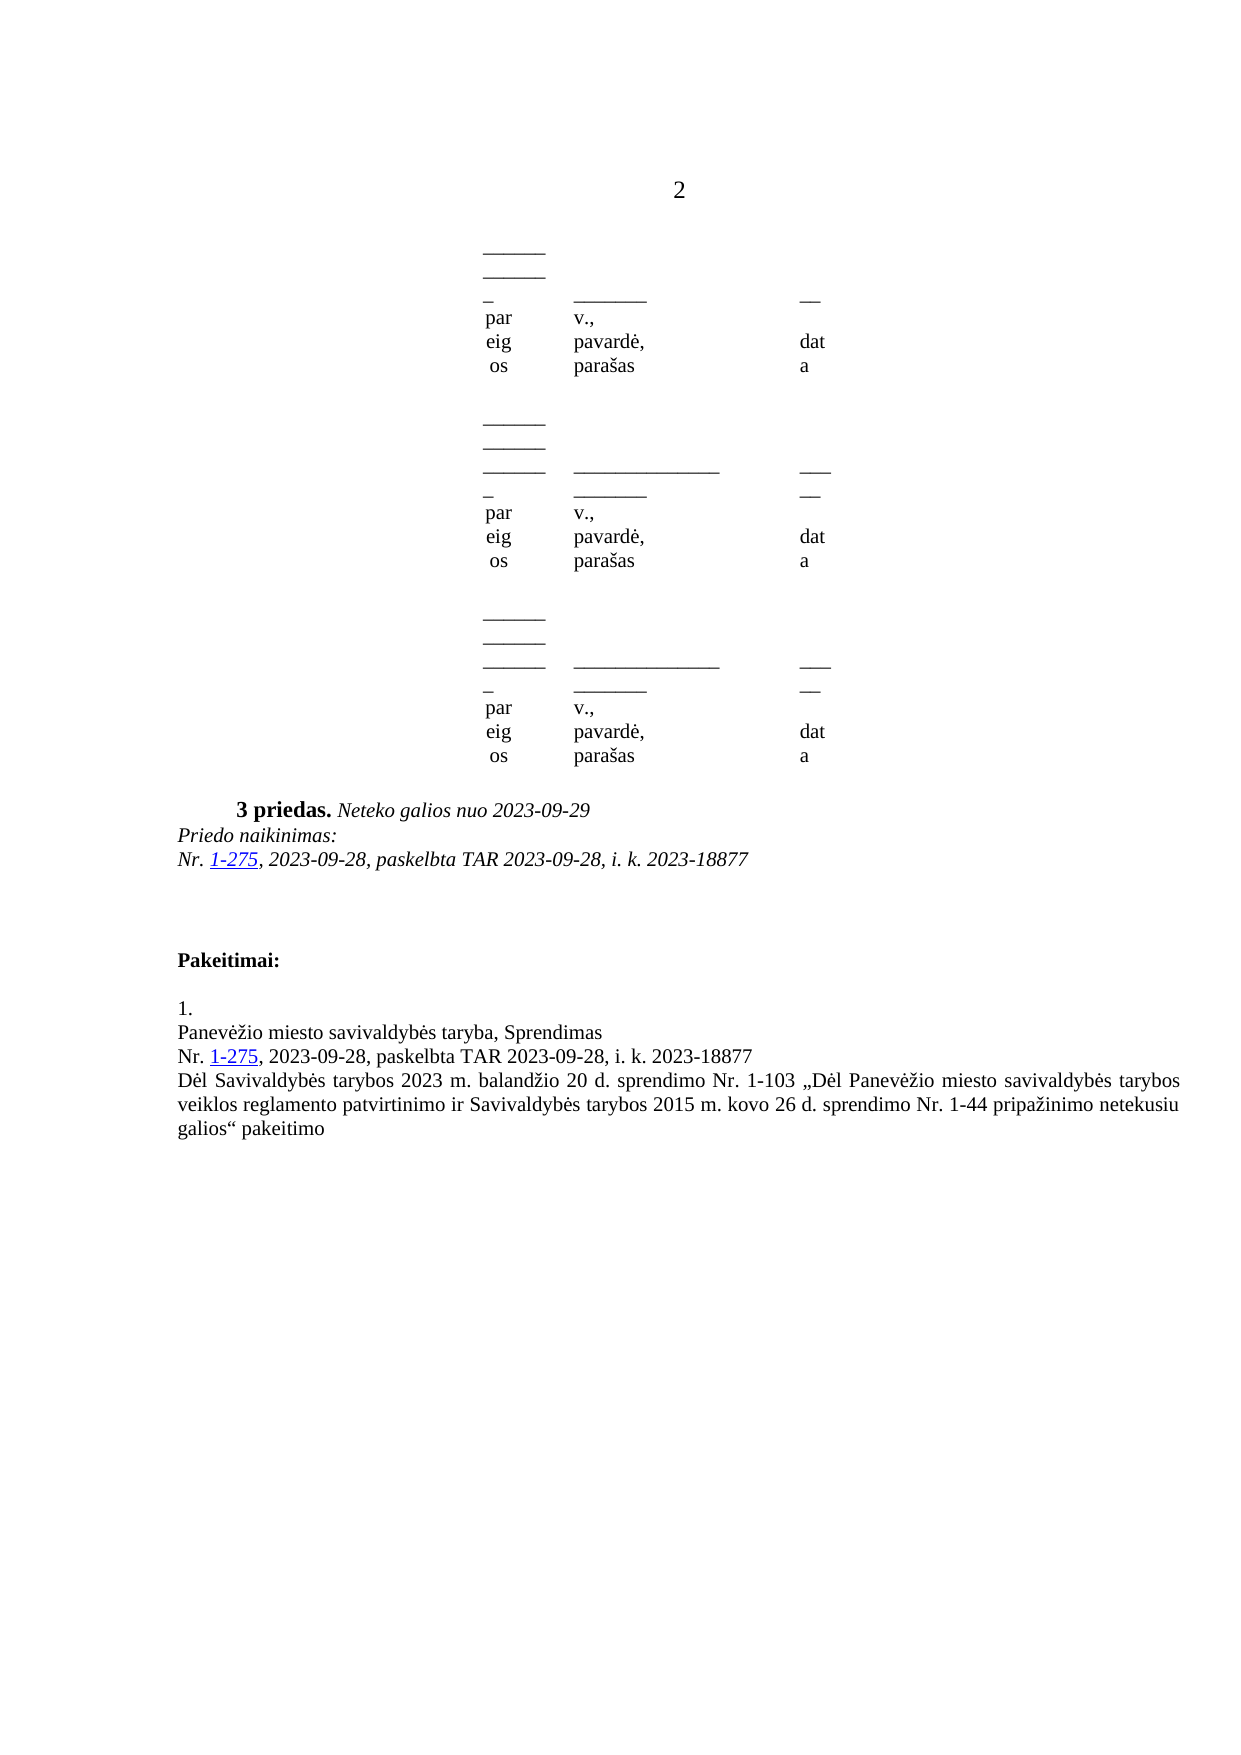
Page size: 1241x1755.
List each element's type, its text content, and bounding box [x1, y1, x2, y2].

table_cell [681, 305, 734, 377]
table_cell [1159, 695, 1181, 767]
table_cell [177, 500, 435, 572]
table_cell [526, 573, 562, 599]
table_cell [845, 305, 899, 377]
table_cell ___________________ [472, 599, 562, 695]
table_cell [1030, 599, 1073, 695]
table_cell [1073, 599, 1116, 695]
table_cell [845, 695, 899, 767]
table_cell pareigos [472, 305, 526, 377]
text 3 priedas. Neteko galios nuo 2023-09-29 [177, 796, 1181, 823]
table_cell [681, 695, 734, 767]
table_cell _______ [562, 233, 734, 305]
table_cell [526, 695, 562, 767]
text Nr. 1-275, 2023-09-28, paskelbta TAR 2023-09-28, i. k. 2023-18877 [177, 847, 1181, 871]
table_cell [1073, 500, 1116, 572]
table_cell [472, 378, 526, 404]
table_cell [735, 404, 788, 500]
table_cell [177, 305, 435, 377]
table_cell [971, 695, 1030, 767]
table_cell [1159, 500, 1181, 572]
table_cell [971, 500, 1030, 572]
table_cell [1116, 305, 1158, 377]
table_cell [435, 378, 472, 404]
table_cell [899, 695, 948, 767]
table_cell [1159, 573, 1181, 599]
text Dėl Savivaldybės tarybos 2023 m. balandžio 20 d. sprendimo Nr. 1-103 „Dėl Panevėžio miesto savivaldybės tarybos veiklos reglamento patvirtinimo ir Savivaldybės tarybos 2015 m. kovo 26 d. sprendimo Nr. 1-44 pripažinimo netekusiu galios“ pakeitimo [177, 1068, 1181, 1140]
table_cell [681, 500, 734, 572]
table_cell pareigos [472, 695, 526, 767]
table_cell ___________________ [472, 404, 562, 500]
table_cell _____________ [472, 233, 562, 305]
table_cell [642, 378, 681, 404]
table_cell data [788, 695, 844, 767]
text Panevėžio miesto savivaldybės taryba, Sprendimas [177, 1020, 1181, 1044]
table_cell [177, 404, 472, 500]
table_cell [472, 573, 526, 599]
table_cell [1159, 404, 1181, 500]
table_cell [971, 378, 1030, 404]
table_cell data [788, 500, 844, 572]
table_cell [735, 378, 788, 404]
table_cell __ [788, 233, 844, 305]
table_cell [435, 305, 472, 377]
table_cell [1030, 305, 1073, 377]
text Priedo naikinimas: [177, 823, 1181, 847]
table_cell [735, 573, 788, 599]
table_cell [526, 500, 562, 572]
table_cell [735, 305, 788, 377]
table_cell [788, 378, 844, 404]
table_cell [562, 573, 601, 599]
table_cell data [788, 305, 844, 377]
table_cell [735, 599, 788, 695]
table_cell v., pavardė, parašas [562, 305, 681, 377]
table_cell pareigos [472, 500, 526, 572]
table_cell [926, 233, 971, 305]
table_cell v., pavardė, parašas [562, 695, 681, 767]
table_cell [1073, 695, 1116, 767]
table_cell [1030, 233, 1073, 305]
table_cell [1116, 404, 1158, 500]
table_cell [735, 695, 788, 767]
table_cell _____________________ [562, 599, 734, 695]
table_cell [845, 500, 899, 572]
table_cell [1030, 500, 1073, 572]
table_cell [899, 404, 948, 500]
table_cell [949, 404, 971, 500]
table_cell [971, 599, 1030, 695]
table_cell [1116, 500, 1158, 572]
table_cell [845, 404, 899, 500]
table_cell v., pavardė, parašas [562, 500, 681, 572]
table_cell [949, 500, 971, 572]
table_cell [899, 573, 948, 599]
table_cell [435, 500, 472, 572]
table_cell [949, 695, 971, 767]
table_cell [1073, 573, 1116, 599]
table_cell [601, 573, 642, 599]
table_cell [1116, 573, 1158, 599]
table_cell [971, 404, 1030, 500]
table_cell [1073, 378, 1116, 404]
table_cell [1073, 305, 1116, 377]
table_cell [1116, 378, 1158, 404]
table_cell [845, 599, 899, 695]
table_cell [845, 573, 899, 599]
table_cell [177, 233, 472, 305]
table_cell [845, 233, 899, 305]
table_cell _____ [788, 404, 844, 500]
table_cell [526, 378, 562, 404]
table_cell [735, 500, 788, 572]
table_cell [899, 378, 926, 404]
table_cell [435, 573, 472, 599]
table_cell [435, 695, 472, 767]
table_cell [177, 573, 435, 599]
table_cell [949, 599, 971, 695]
text 1. [177, 996, 1181, 1020]
table_cell [1073, 233, 1116, 305]
table_cell [926, 378, 971, 404]
table_cell [1159, 233, 1181, 305]
table_cell [681, 573, 734, 599]
table_cell [926, 305, 971, 377]
table_cell [1159, 305, 1181, 377]
table_cell [526, 305, 562, 377]
table_cell [971, 305, 1030, 377]
table_cell [899, 599, 948, 695]
table_cell _____ [788, 599, 844, 695]
table_cell [601, 378, 642, 404]
table_cell [562, 378, 601, 404]
table_cell [1116, 599, 1158, 695]
table_cell [788, 573, 844, 599]
table_cell [971, 573, 1030, 599]
table_cell [1030, 573, 1073, 599]
table_cell [177, 599, 472, 695]
table_cell [1030, 695, 1073, 767]
table_cell [177, 378, 435, 404]
table_cell [735, 233, 788, 305]
table_cell [971, 233, 1030, 305]
table_cell [1073, 404, 1116, 500]
table_cell [177, 695, 435, 767]
table_cell [1116, 695, 1158, 767]
text Pakeitimai: [177, 948, 1181, 972]
table_cell _____________________ [562, 404, 734, 500]
table_cell [642, 573, 681, 599]
text Nr. 1-275, 2023-09-28, paskelbta TAR 2023-09-28, i. k. 2023-18877 [177, 1044, 1181, 1068]
table_cell [681, 378, 734, 404]
table_cell [949, 573, 971, 599]
table_cell [1159, 599, 1181, 695]
table_cell [1030, 404, 1073, 500]
table_cell [899, 305, 926, 377]
table_cell [1116, 233, 1158, 305]
table_cell [899, 233, 926, 305]
table_cell [899, 500, 948, 572]
table_cell [845, 378, 899, 404]
table_cell [1159, 378, 1181, 404]
table_cell [1030, 378, 1073, 404]
